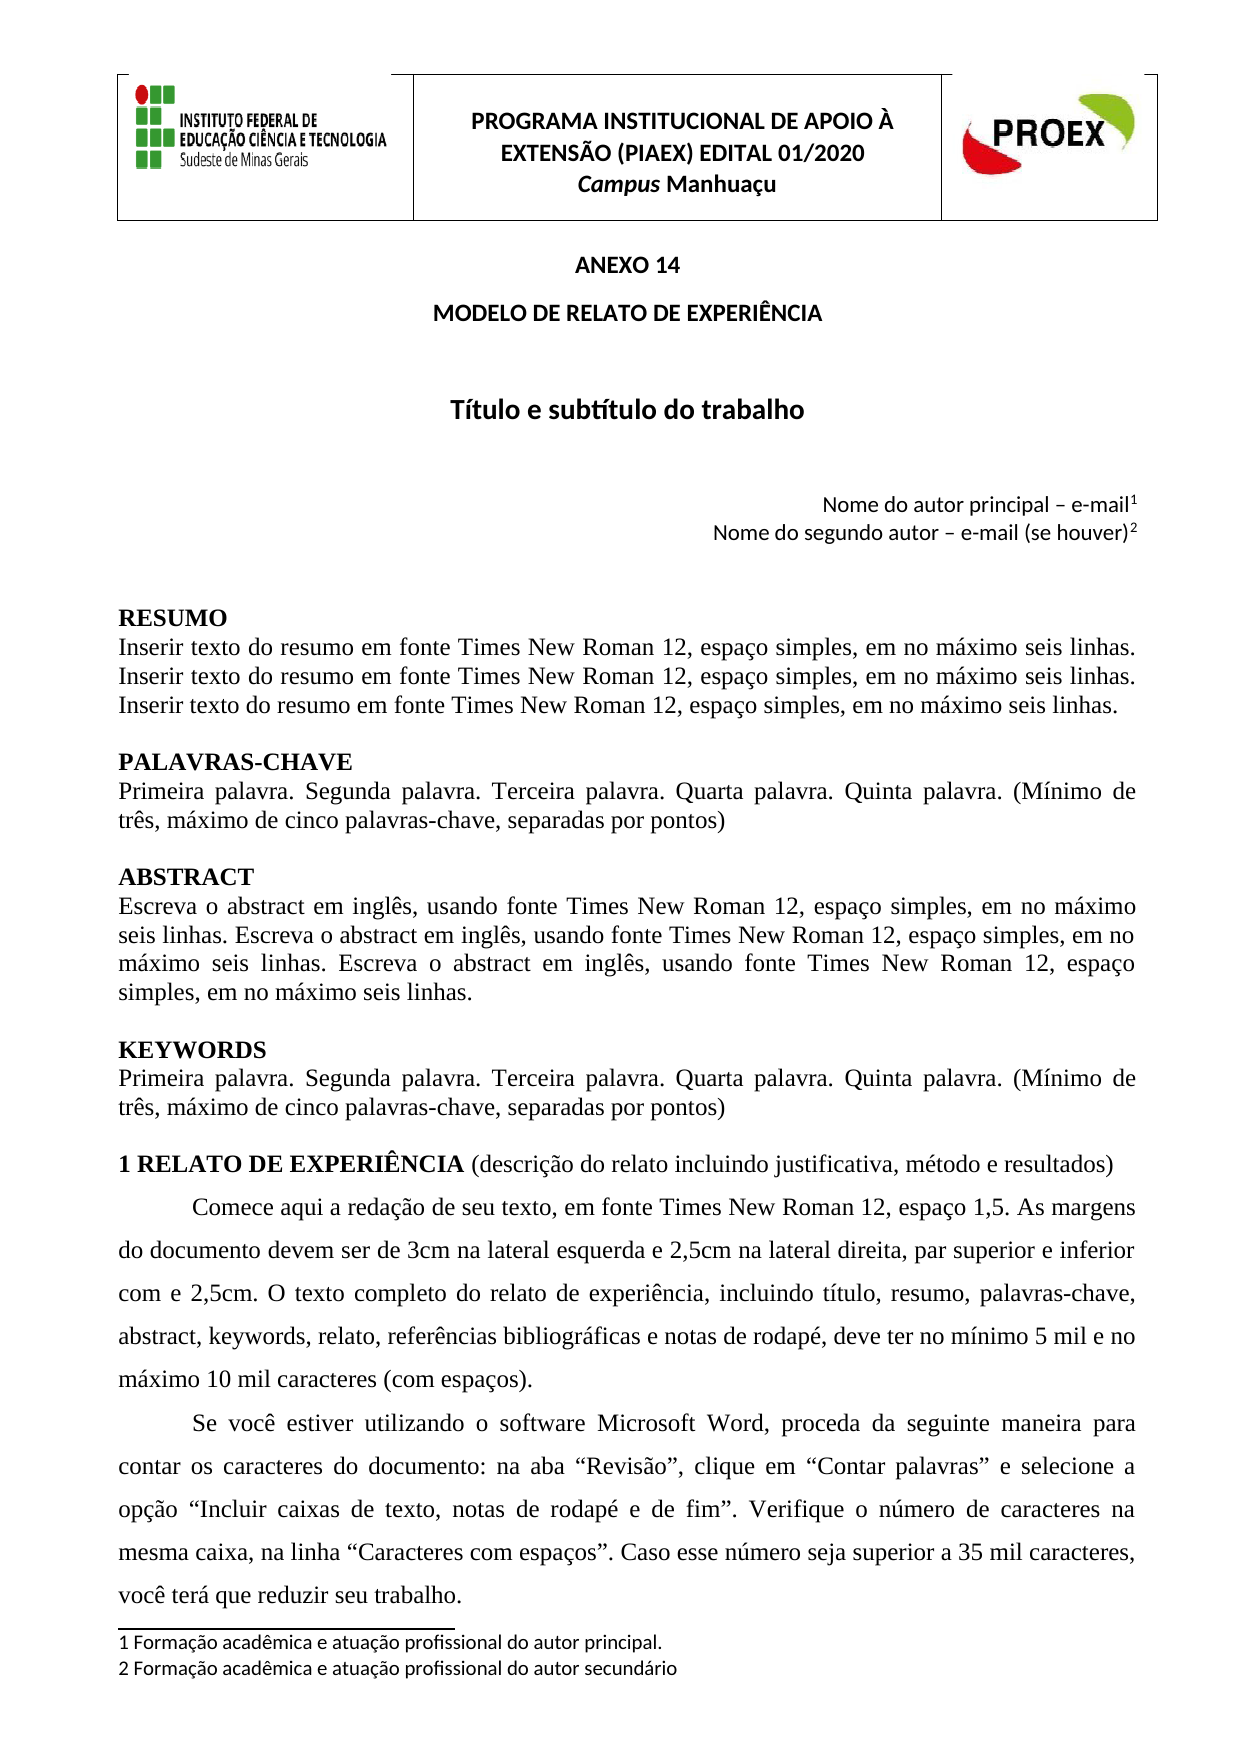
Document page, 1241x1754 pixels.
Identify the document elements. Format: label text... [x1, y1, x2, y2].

text KEYWORDS [118, 1035, 1137, 1063]
text Comece aqui a redação de seu texto, em fonte Times New Roman 12, espaço 1,5. As margens do documento devem ser de 3cm na lateral esquerda e 2,5cm na lateral direita, par superior e inferior com e 2,5cm. O texto completo do relato de experiência, incluindo título, resumo, palavras-chave, abstract, keywords, relato, referências bibliográficas e notas de rodapé, deve ter no mínimo 5 mil e no máximo 10 mil caracteres (com espaços). [118, 1192, 1137, 1393]
text Primeira palavra. Segunda palavra. Terceira palavra. Quarta palavra. Quinta palavra. (Mínimo de três, máximo de cinco palavras-chave, separadas por pontos) [118, 776, 1137, 833]
text Primeira palavra. Segunda palavra. Terceira palavra. Quarta palavra. Quinta palavra. (Mínimo de três, máximo de cinco palavras-chave, separadas por pontos) [118, 1063, 1137, 1121]
text MODELO DE RELATO DE EXPERIÊNCIA [118, 297, 1137, 328]
text Formação acadêmica e atuação profissional do autor principal. [118, 1629, 1137, 1655]
text Título e subtítulo do trabalho [118, 391, 1137, 427]
text Se você estiver utilizando o software Microsoft Word, proceda da seguinte maneira para contar os caracteres do documento: na aba “Revisão”, clique em “Contar palavras” e selecione a opção “Incluir caixas de texto, notas de rodapé e de fim”. Verifique o número de caracteres na mesma caixa, na linha “Caracteres com espaços”. Caso esse número seja superior a 35 mil caracteres, você terá que reduzir seu trabalho. [118, 1408, 1137, 1609]
text ABSTRACT [118, 862, 1137, 891]
text ANEXO 14 [118, 249, 1137, 280]
text Formação acadêmica e atuação profissional do autor secundário [118, 1655, 1137, 1680]
text Escreva o abstract em inglês, usando fonte Times New Roman 12, espaço simples, em no máximo seis linhas. Escreva o abstract em inglês, usando fonte Times New Roman 12, espaço simples, em no máximo seis linhas. Escreva o abstract em inglês, usando fonte Times New Roman 12, espaço simples, em no máximo seis linhas. [118, 891, 1137, 1006]
text Nome do autor principal – e-mail [118, 490, 1137, 518]
text RESUMO [118, 603, 1137, 632]
text Inserir texto do resumo em fonte Times New Roman 12, espaço simples, em no máximo seis linhas. Inserir texto do resumo em fonte Times New Roman 12, espaço simples, em no máximo seis linhas. Inserir texto do resumo em fonte Times New Roman 12, espaço simples, em no máximo seis linhas. [118, 632, 1137, 718]
text PALAVRAS-CHAVE [118, 747, 1137, 776]
text 1 RELATO DE EXPERIÊNCIA (descrição do relato incluindo justificativa, método e resultados) [118, 1149, 1137, 1178]
text Nome do segundo autor – e-mail (se houver) [118, 518, 1137, 546]
